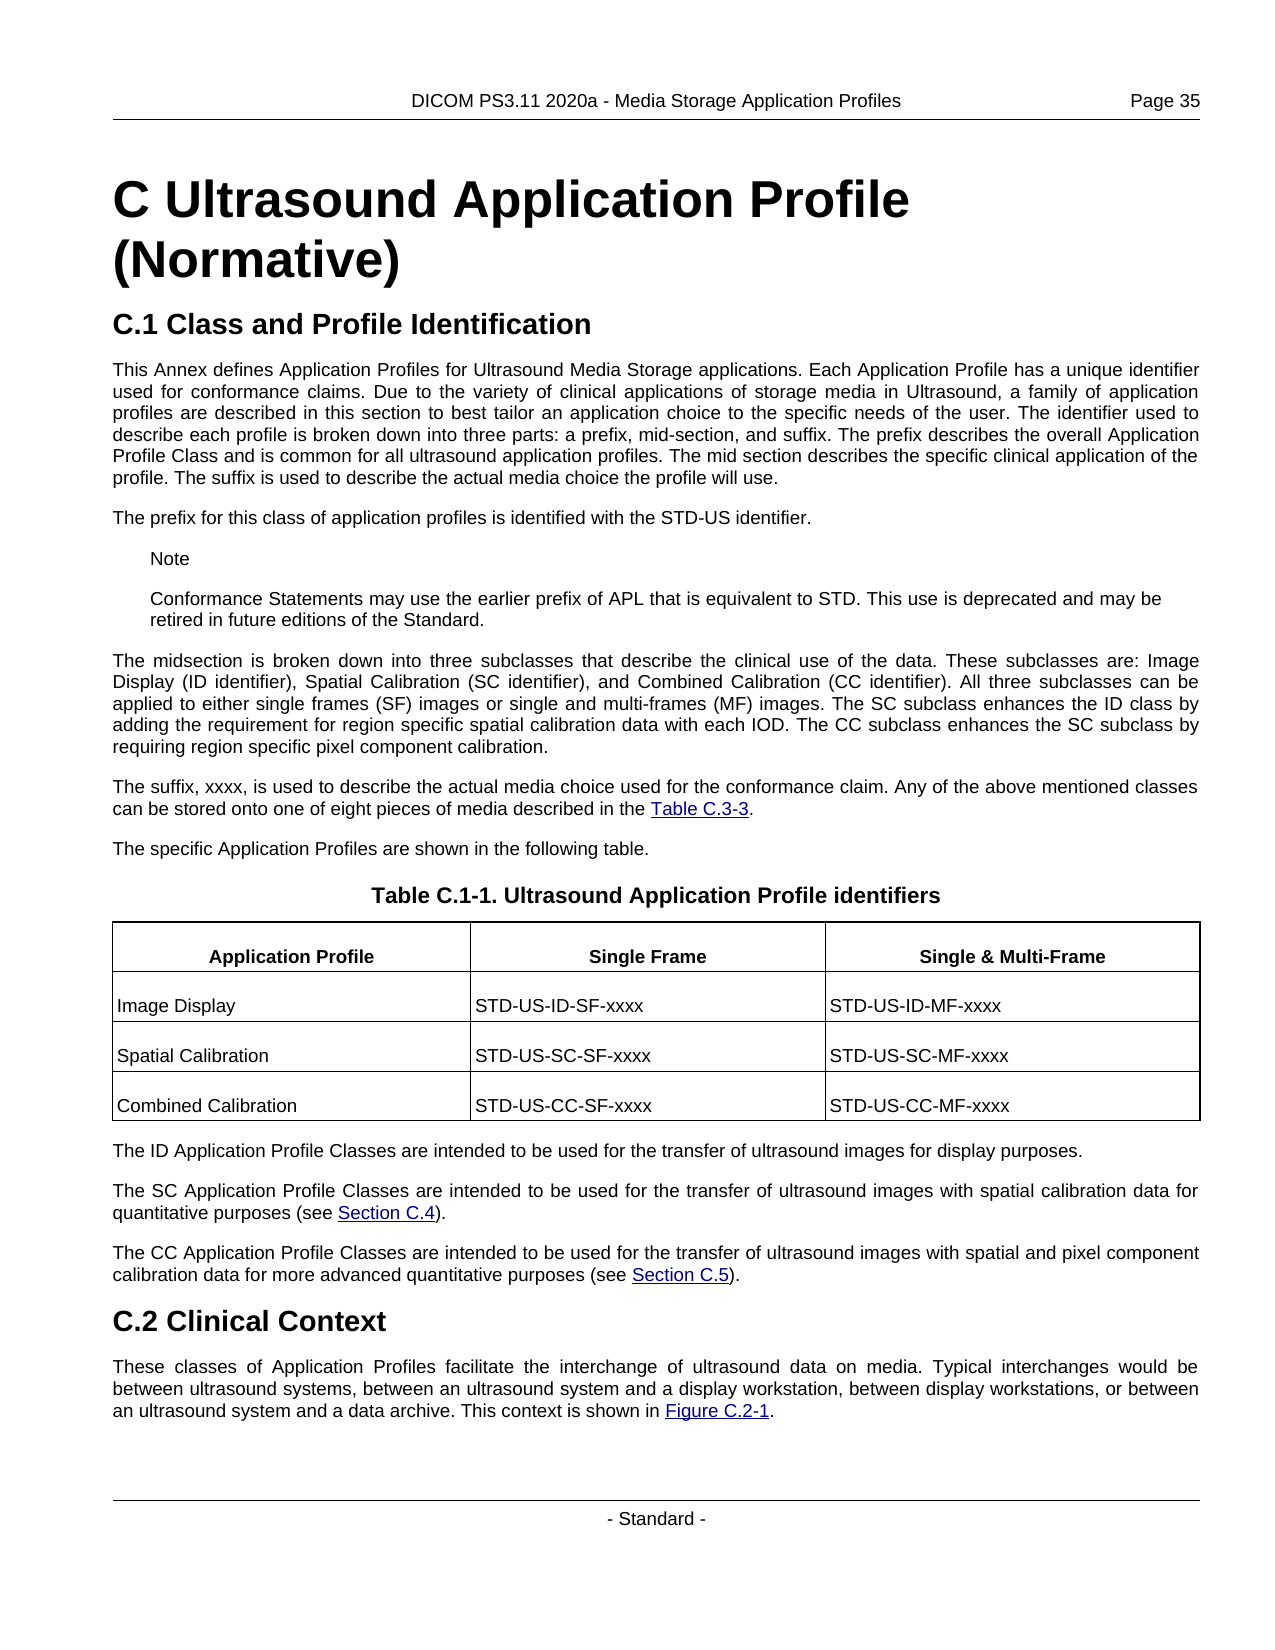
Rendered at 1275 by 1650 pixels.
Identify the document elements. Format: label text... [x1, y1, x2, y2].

table_cell Combined Calibration [113, 1072, 470, 1120]
text The ID Application Profile Classes are intended to be used for the transfer of ultrasound images for display purposes. [112, 1140, 1200, 1162]
text Table C.1-1. Ultrasound Application Profile identifiers [112, 882, 1200, 908]
table_cell STD-US-ID-SF-xxxx [471, 972, 825, 1021]
text The CC Application Profile Classes are intended to be used for the transfer of ultrasound images with spatial and pixel component calibration data for more advanced quantitative purposes (see Section C.5). [112, 1242, 1200, 1285]
text Note [150, 547, 1162, 569]
table_cell STD-US-CC-SF-xxxx [471, 1072, 825, 1120]
table_cell STD-US-CC-MF-xxxx [826, 1072, 1199, 1120]
table_header Single Frame [471, 923, 825, 971]
table_cell Image Display [113, 972, 470, 1021]
table_cell STD-US-ID-MF-xxxx [826, 972, 1199, 1021]
table_cell STD-US-SC-MF-xxxx [826, 1022, 1199, 1071]
text The prefix for this class of application profiles is identified with the STD-US identifier. [112, 507, 1200, 529]
text Conformance Statements may use the earlier prefix of APL that is equivalent to STD. This use is deprecated and may be retired in future editions of the Standard. [150, 588, 1162, 631]
table_cell STD-US-SC-SF-xxxx [471, 1022, 825, 1071]
text The suffix, xxxx, is used to describe the actual media choice used for the conformance claim. Any of the above mentioned classes can be stored onto one of eight pieces of media described in the Table C.3-3. [112, 776, 1200, 819]
text The midsection is broken down into three subclasses that describe the clinical use of the data. These subclasses are: Image Display (ID identifier), Spatial Calibration (SC identifier), and Combined Calibration (CC identifier). All three subclasses can be applied to either single frames (SF) images or single and multi-frames (MF) images. The SC subclass enhances the ID class by adding the requirement for region specific spatial calibration data with each IOD. The CC subclass enhances the SC subclass by requiring region specific pixel component calibration. [112, 649, 1200, 757]
text These classes of Application Profiles facilitate the interchange of ultrasound data on media. Typical interchanges would be between ultrasound systems, between an ultrasound system and a display workstation, between display workstations, or between an ultrasound system and a data archive. This context is shown in Figure C.2-1. [112, 1356, 1200, 1421]
table_header Single & Multi-Frame [826, 923, 1199, 971]
text The SC Application Profile Classes are intended to be used for the transfer of ultrasound images with spatial calibration data for quantitative purposes (see Section C.4). [112, 1180, 1200, 1223]
text C Ultrasound Application Profile (Normative) [112, 169, 1200, 288]
text C.2 Clinical Context [112, 1304, 1200, 1338]
text This Annex defines Application Profiles for Ultrasound Media Storage applications. Each Application Profile has a unique identifier used for conformance claims. Due to the variety of clinical applications of storage media in Ultrasound, a family of application profiles are described in this section to best tailor an application choice to the specific needs of the user. The identifier used to describe each profile is broken down into three parts: a prefix, mid-section, and suffix. The prefix describes the overall Application Profile Class and is common for all ultrasound application profiles. The mid section describes the specific clinical application of the profile. The suffix is used to describe the actual media choice the profile will use. [112, 359, 1200, 488]
text C.1 Class and Profile Identification [112, 307, 1200, 340]
text The specific Application Profiles are shown in the following table. [112, 838, 1200, 859]
table_cell Spatial Calibration [113, 1022, 470, 1071]
table_header Application Profile [113, 923, 470, 971]
